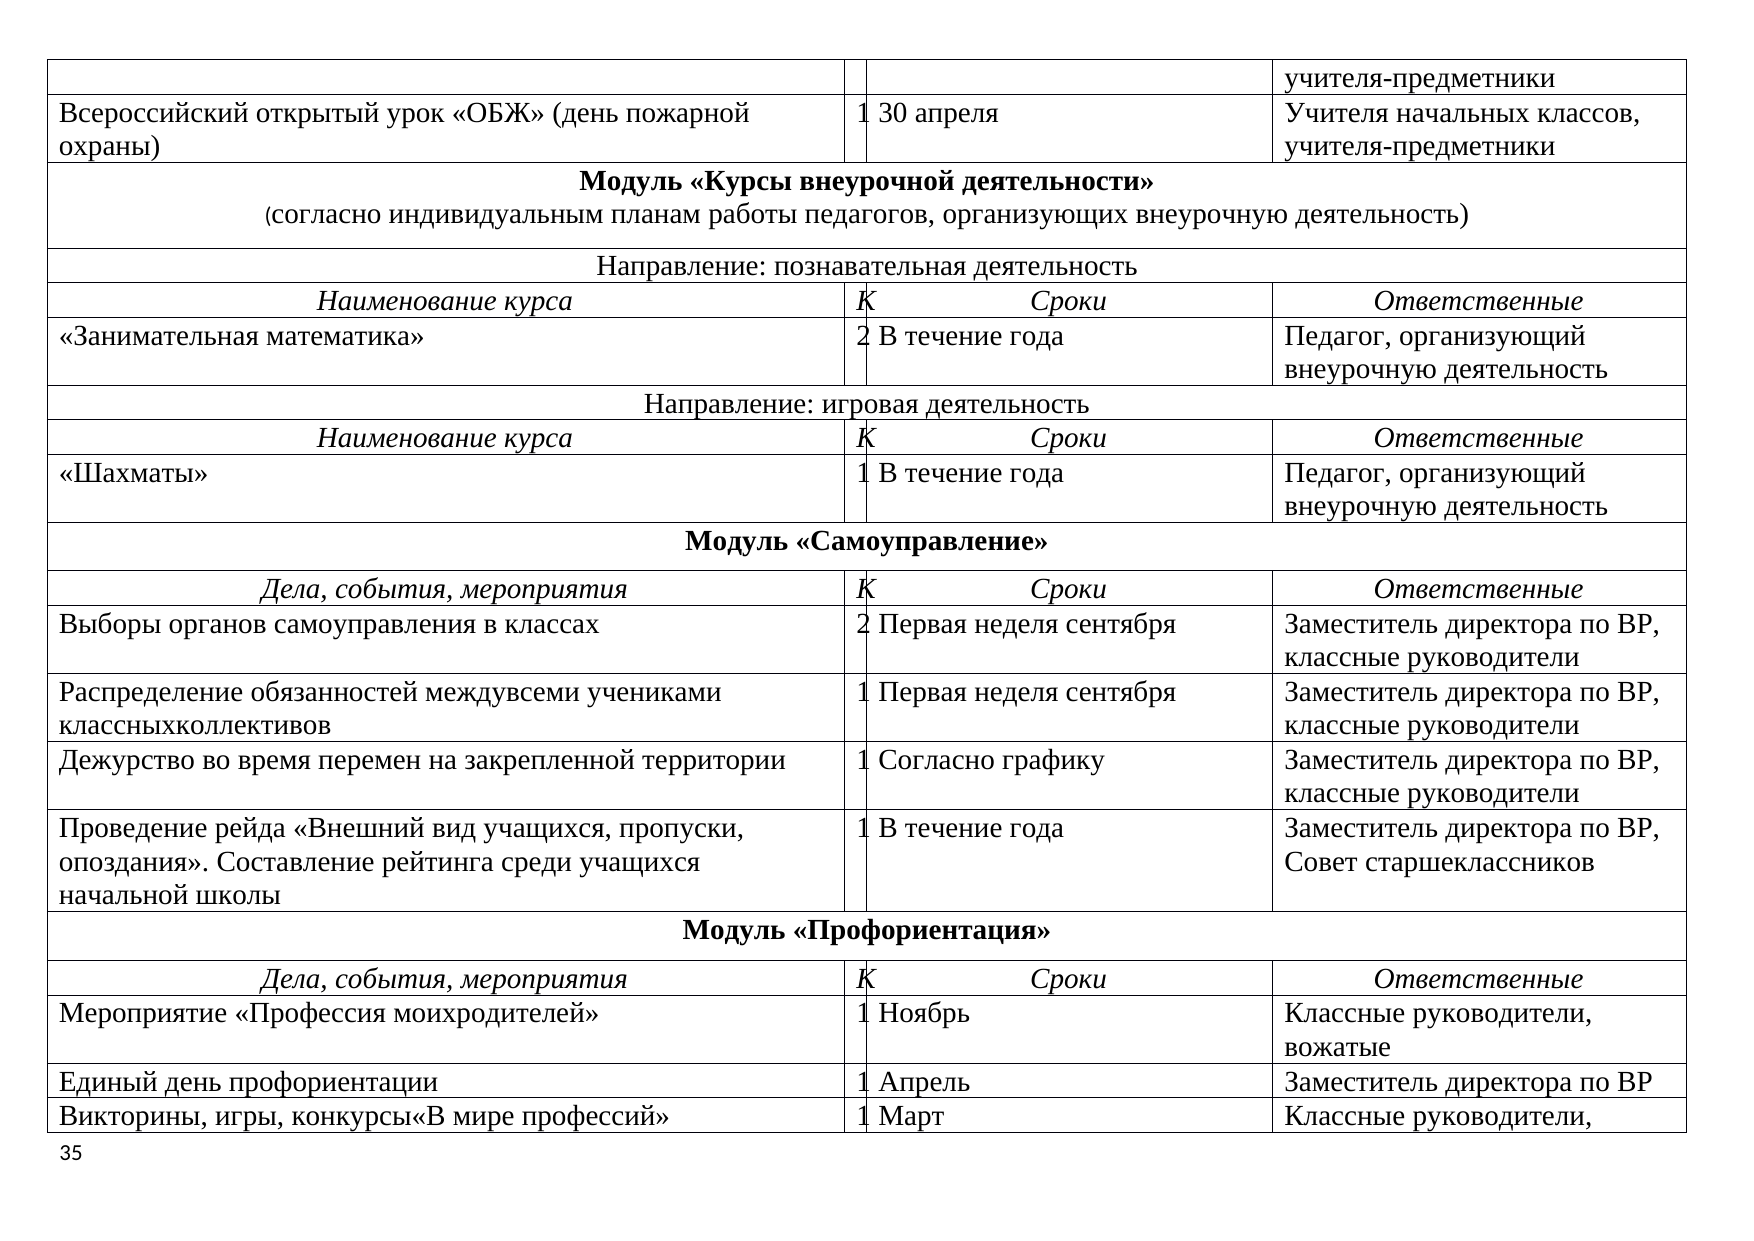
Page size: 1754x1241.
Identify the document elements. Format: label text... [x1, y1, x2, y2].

table_cell Педагог, организующий внеурочную деятельность [1273, 455, 1686, 522]
table_cell 1-4 [845, 455, 866, 522]
table_cell 1-4 [845, 95, 866, 162]
table_cell Модуль «Самоуправление» [48, 523, 1686, 570]
table_cell 30 апреля [867, 95, 1272, 162]
table_cell 2-4 [845, 606, 866, 673]
table_cell 1-4 [845, 742, 866, 809]
table_cell Ответственные [1273, 571, 1686, 605]
table_cell Заместитель директора по ВР [1273, 1064, 1686, 1097]
table_cell Всероссийский открытый урок «ОБЖ» (день пожарной охраны) [48, 95, 844, 162]
table_cell Классы [845, 283, 866, 317]
table_cell учителя-предметники [1273, 60, 1686, 94]
table_cell Ответственные [1273, 961, 1686, 994]
table_cell Дела, события, мероприятия [48, 571, 844, 605]
table_cell В течение года [867, 318, 1272, 385]
table_cell Наименование курса [48, 420, 844, 454]
table_cell В течение года [867, 810, 1272, 911]
table_cell Учителя начальных классов, учителя-предметники [1273, 95, 1686, 162]
table_cell Дела, события, мероприятия [48, 961, 844, 994]
table_cell Ответственные [1273, 283, 1686, 317]
table_cell 2-4 [845, 318, 866, 385]
table_cell 1-4 [845, 674, 866, 741]
table_cell Наименование курса [48, 283, 844, 317]
table_cell Мероприятие «Профессия моихродителей» [48, 996, 844, 1063]
table_cell Ответственные [1273, 420, 1686, 454]
table_cell 1-4 [845, 1098, 866, 1132]
table_cell Первая неделя сентября [867, 674, 1272, 741]
table_cell 1-4 [845, 810, 866, 911]
table_cell Классы [845, 420, 866, 454]
table_cell Март [867, 1098, 1272, 1132]
table_cell «Шахматы» [48, 455, 844, 522]
table_cell Направление: познавательная деятельность [48, 249, 1686, 282]
table_cell Направление: игровая деятельность [48, 386, 1686, 419]
table_cell «Занимательная математика» [48, 318, 844, 385]
table_cell Первая неделя сентября [867, 606, 1272, 673]
table_cell Викторины, игры, конкурсы«В мире профессий» [48, 1098, 844, 1132]
table_cell Единый день профориентации [48, 1064, 844, 1097]
table_cell [48, 60, 844, 94]
table_cell Ноябрь [867, 996, 1272, 1063]
table_cell Сроки [867, 571, 1272, 605]
table_cell Модуль «Курсы внеурочной деятельности» (согласно индивидуальным планам работы педагогов, организующих внеурочную деятельность) [48, 163, 1686, 247]
table_cell Модуль «Профориентация» [48, 912, 1686, 960]
table_cell Классные руководители, [1273, 1098, 1686, 1132]
table_cell Дежурство во время перемен на закрепленной территории [48, 742, 844, 809]
table_cell Заместитель директора по ВР, классные руководители [1273, 674, 1686, 741]
table_cell Классы [845, 961, 866, 994]
table_cell Апрель [867, 1064, 1272, 1097]
table_cell Проведение рейда «Внешний вид учащихся, пропуски, опоздания». Составление рейтинга среди учащихся начальной школы [48, 810, 844, 911]
table_cell В течение года [867, 455, 1272, 522]
table_cell Согласно графику [867, 742, 1272, 809]
table_cell Сроки [867, 420, 1272, 454]
table_cell Классные руководители, вожатые [1273, 996, 1686, 1063]
table_cell 12 апреля [867, 60, 1272, 94]
table_cell Заместитель директора по ВР, классные руководители [1273, 606, 1686, 673]
table_cell Педагог, организующий внеурочную деятельность [1273, 318, 1686, 385]
table_cell Распределение обязанностей междувсеми учениками классныхколлективов [48, 674, 844, 741]
table_cell Сроки [867, 283, 1272, 317]
table_cell Выборы органов самоуправления в классах [48, 606, 844, 673]
table_cell 1-4 [845, 996, 866, 1063]
table_cell Заместитель директора по ВР, Совет старшеклассников [1273, 810, 1686, 911]
table_cell 1-4 [845, 60, 866, 94]
table_cell Сроки [867, 961, 1272, 994]
table_cell 1-4 [845, 1064, 866, 1097]
table_cell Классы [845, 571, 866, 605]
table_cell Заместитель директора по ВР, классные руководители [1273, 742, 1686, 809]
